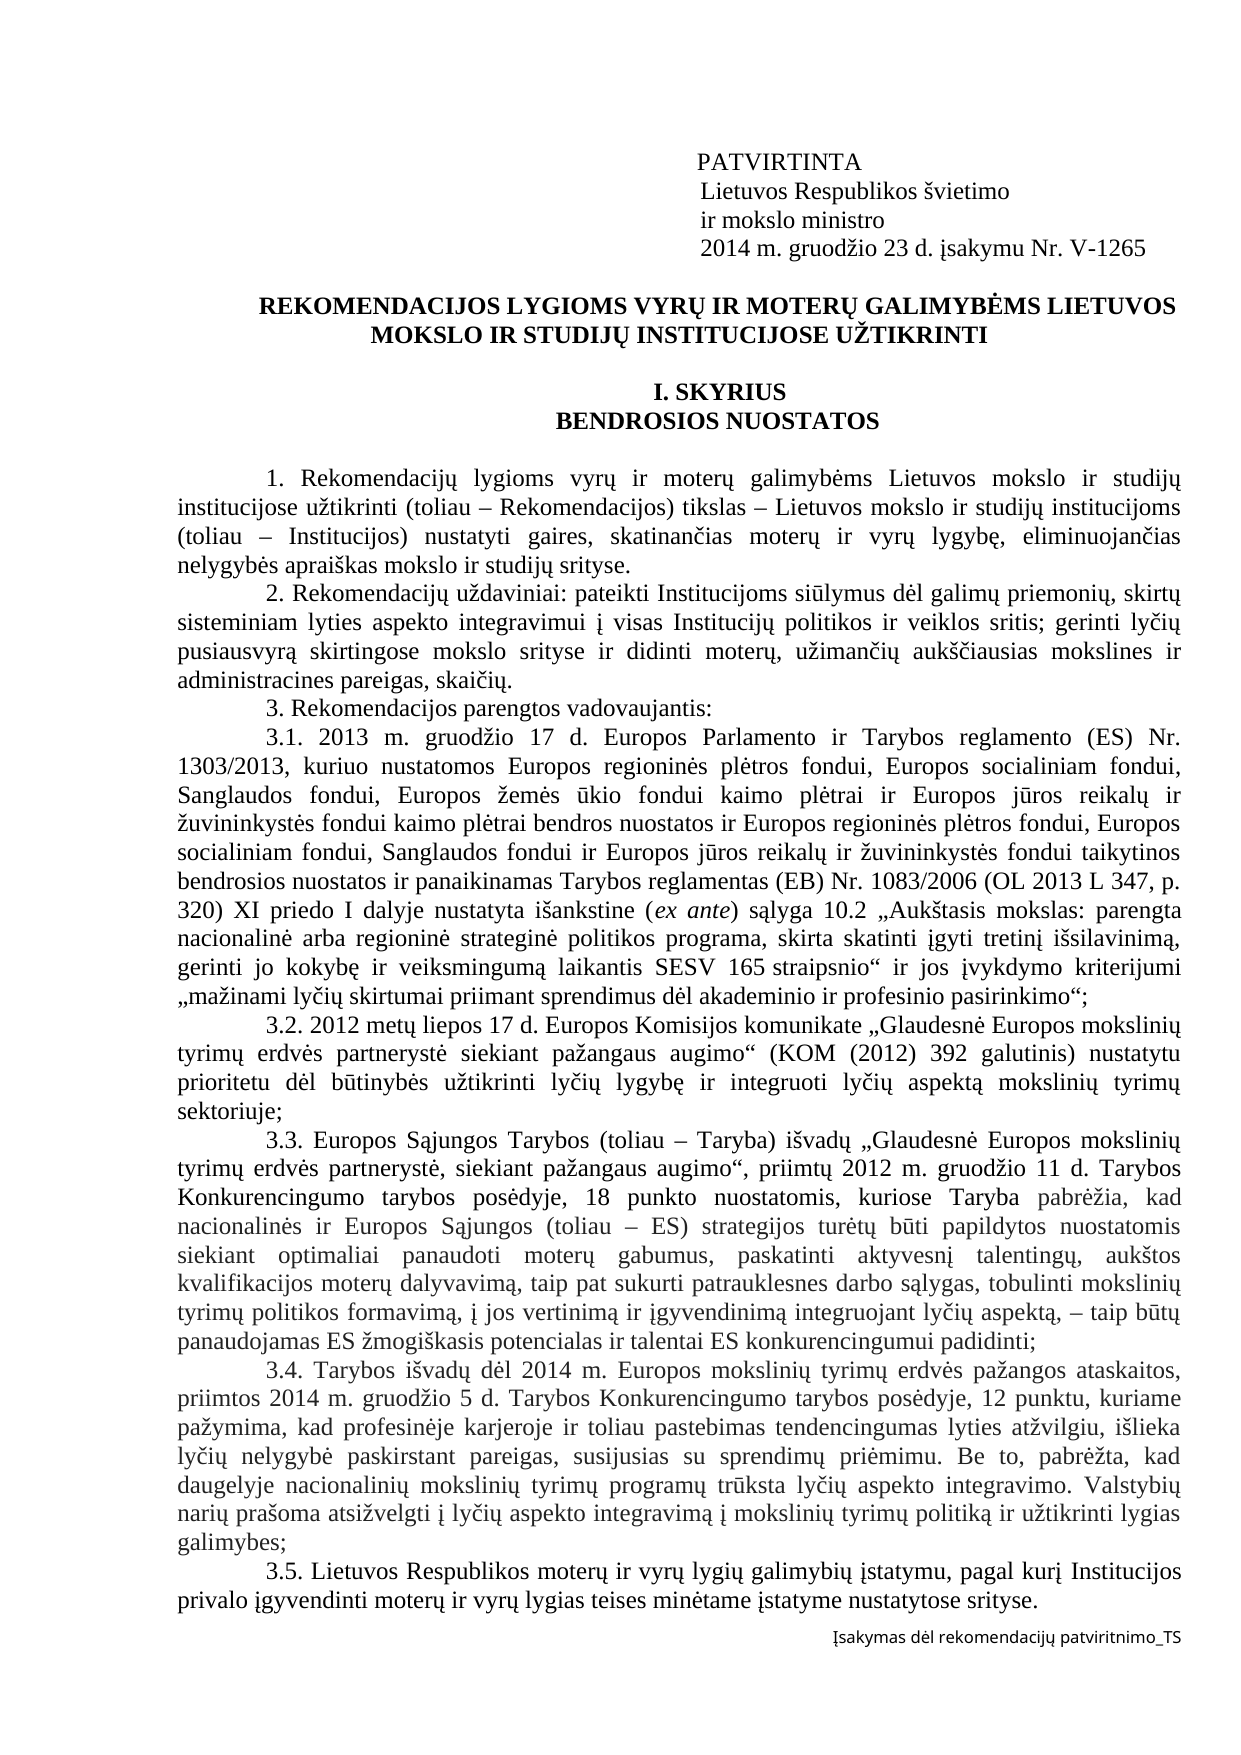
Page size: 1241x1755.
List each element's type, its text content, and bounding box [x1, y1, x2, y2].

text 3.4. Tarybos išvadų dėl 2014 m. Europos mokslinių tyrimų erdvės pažangos ataskaitos, priimtos 2014 m. gruodžio 5 d. Tarybos Konkurencingumo tarybos posėdyje, 12 punktu, kuriame pažymima, kad profesinėje karjeroje ir toliau pastebimas tendencingumas lyties atžvilgiu, išlieka lyčių nelygybė paskirstant pareigas, susijusias su sprendimų priėmimu. Be to, pabrėžta, kad daugelyje nacionalinių mokslinių tyrimų programų trūksta lyčių aspekto integravimo. Valstybių narių prašoma atsižvelgti į lyčių aspekto integravimą į mokslinių tyrimų politiką ir užtikrinti lygias galimybes; [177, 1355, 1182, 1556]
text 3.5. Lietuvos Respublikos moterų ir vyrų lygių galimybių įstatymu, pagal kurį Institucijos privalo įgyvendinti moterų ir vyrų lygias teises minėtame įstatyme nustatytose srityse. [177, 1556, 1182, 1613]
text 3.2. 2012 metų liepos 17 d. Europos Komisijos komunikate „Glaudesnė Europos mokslinių tyrimų erdvės partnerystė siekiant pažangaus augimo“ (KOM (2012) 392 galutinis) nustatytu prioritetu dėl būtinybės užtikrinti lyčių lygybę ir integruoti lyčių aspektą mokslinių tyrimų sektoriuje; [177, 1010, 1182, 1125]
text 2. Rekomendacijų uždaviniai: pateikti Institucijoms siūlymus dėl galimų priemonių, skirtų sisteminiam lyties aspekto integravimui į visas Institucijų politikos ir veiklos sritis; gerinti lyčių pusiausvyrą skirtingose mokslo srityse ir didinti moterų, užimančių aukščiausias mokslines ir administracines pareigas, skaičių. [177, 578, 1182, 693]
text Lietuvos Respublikos švietimo [325, 176, 1182, 205]
text BENDROSIOS NUOSTATOS [177, 406, 1182, 435]
text ir mokslo ministro [582, 205, 1182, 233]
text REKOMENDACIJOS LYGIOMS VYRŲ IR MOTERŲ GALIMYBĖMS LIETUVOS MOKSLO IR STUDIJŲ INSTITUCIJOSE UŽTIKRINTI [177, 291, 1182, 348]
text 3. Rekomendacijos parengtos vadovaujantis: [177, 693, 1182, 722]
text PATVIRTINTA [697, 147, 1182, 176]
text 2014 m. gruodžio 23 d. įsakymu Nr. V-1265 [582, 233, 1182, 262]
text 1. Rekomendacijų lygioms vyrų ir moterų galimybėms Lietuvos mokslo ir studijų institucijose užtikrinti (toliau – Rekomendacijos) tikslas – Lietuvos mokslo ir studijų institucijoms (toliau – Institucijos) nustatyti gaires, skatinančias moterų ir vyrų lygybę, eliminuojančias nelygybės apraiškas mokslo ir studijų srityse. [177, 463, 1182, 578]
text 3.3. Europos Sąjungos Tarybos (toliau – Taryba) išvadų „Glaudesnė Europos mokslinių tyrimų erdvės partnerystė, siekiant pažangaus augimo“, priimtų 2012 m. gruodžio 11 d. Tarybos Konkurencingumo tarybos posėdyje, 18 punkto nuostatomis, kuriose Taryba pabrėžia, kad nacionalinės ir Europos Sąjungos (toliau – ES) strategijos turėtų būti papildytos nuostatomis siekiant optimaliai panaudoti moterų gabumus, paskatinti aktyvesnį talentingų, aukštos kvalifikacijos moterų dalyvavimą, taip pat sukurti patrauklesnes darbo sąlygas, tobulinti mokslinių tyrimų politikos formavimą, į jos vertinimą ir įgyvendinimą integruojant lyčių aspektą, – taip būtų panaudojamas ES žmogiškasis potencialas ir talentai ES konkurencingumui padidinti; [177, 1125, 1182, 1355]
text 3.1. 2013 m. gruodžio 17 d. Europos Parlamento ir Tarybos reglamento (ES) Nr. 1303/2013, kuriuo nustatomos Europos regioninės plėtros fondui, Europos socialiniam fondui, Sanglaudos fondui, Europos žemės ūkio fondui kaimo plėtrai ir Europos jūros reikalų ir žuvininkystės fondui kaimo plėtrai bendros nuostatos ir Europos regioninės plėtros fondui, Europos socialiniam fondui, Sanglaudos fondui ir Europos jūros reikalų ir žuvininkystės fondui taikytinos bendrosios nuostatos ir panaikinamas Tarybos reglamentas (EB) Nr. 1083/2006 (OL 2013 L 347, p. 320) XI priedo I dalyje nustatyta išankstine (ex ante) sąlyga 10.2 „Aukštasis mokslas: parengta nacionalinė arba regioninė strateginė politikos programa, skirta skatinti įgyti tretinį išsilavinimą, gerinti jo kokybę ir veiksmingumą laikantis SESV 165 straipsnio“ ir jos įvykdymo kriterijumi „mažinami lyčių skirtumai priimant sprendimus dėl akademinio ir profesinio pasirinkimo“; [177, 722, 1182, 1010]
text I. SKYRIUS [653, 377, 1182, 406]
